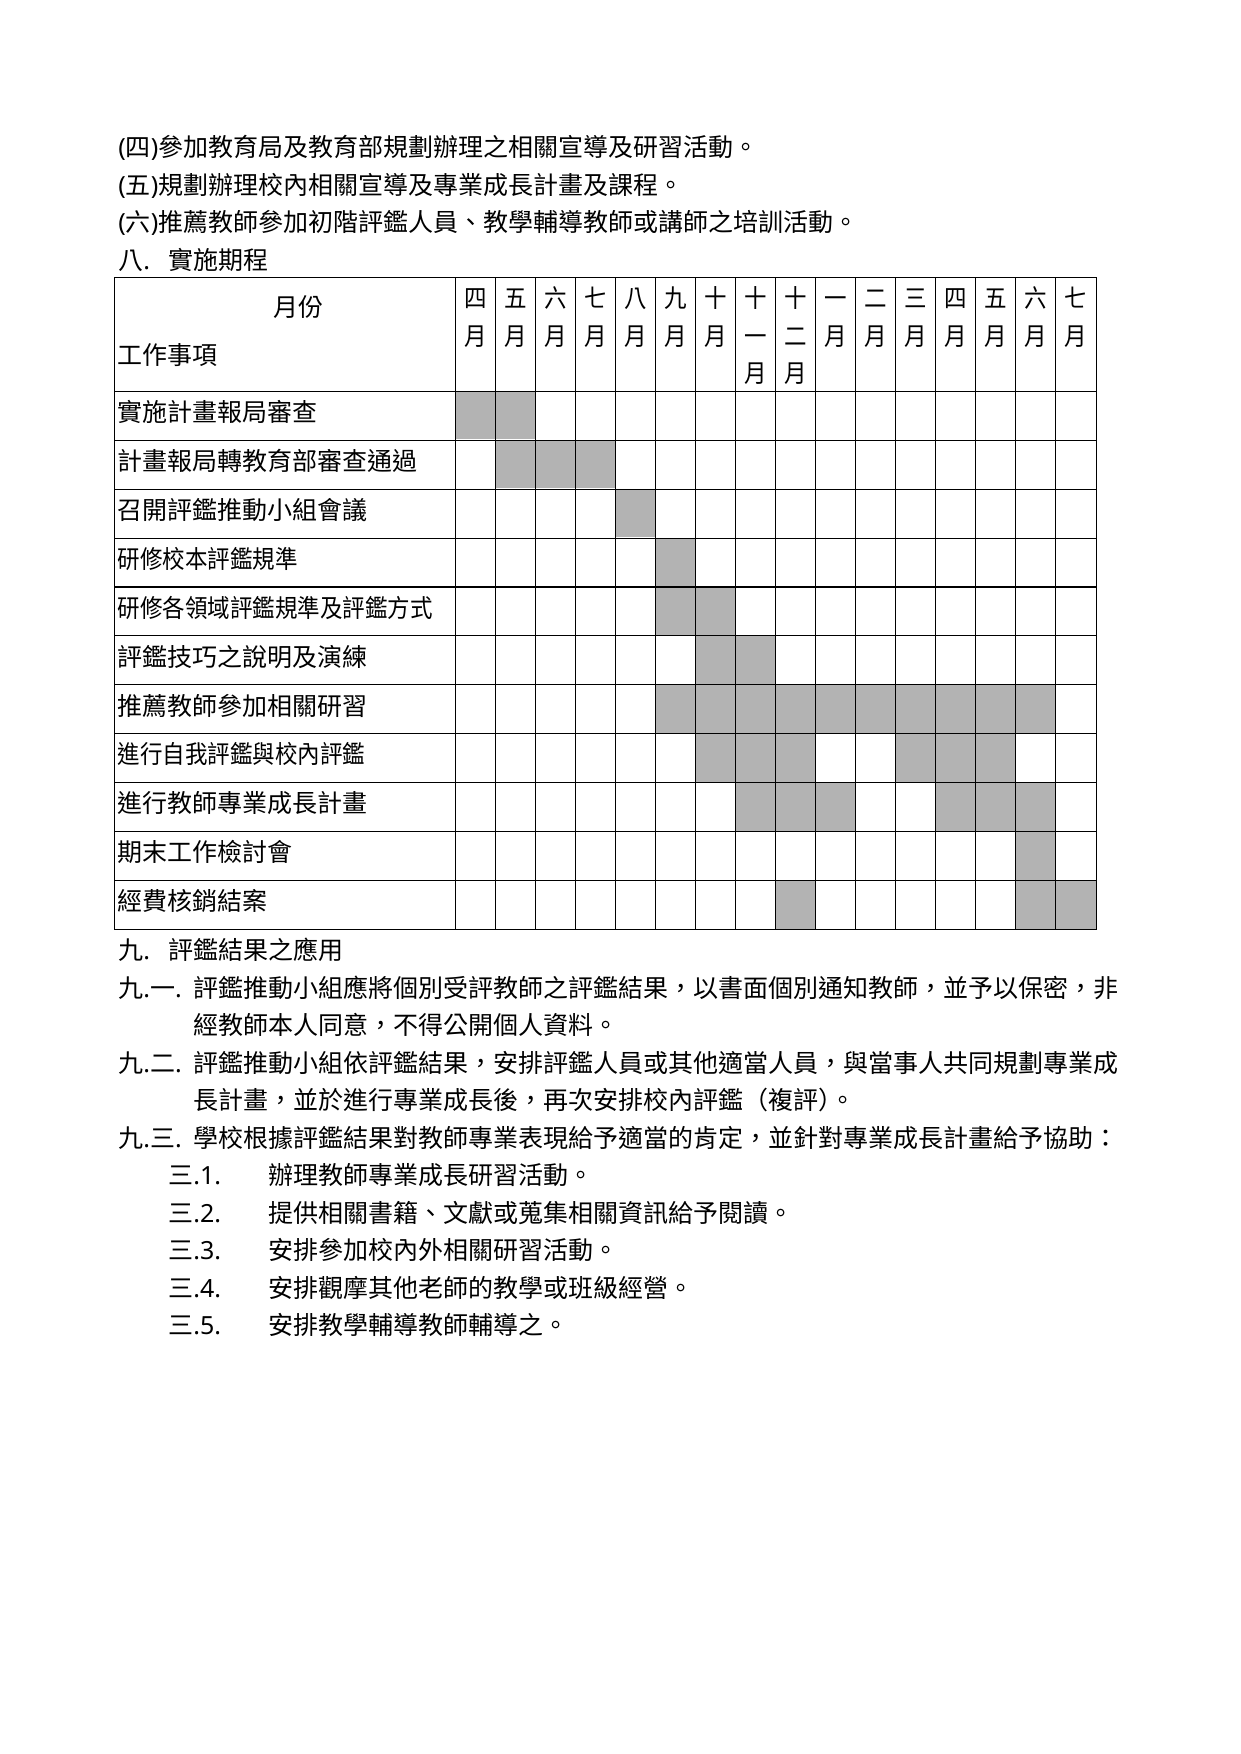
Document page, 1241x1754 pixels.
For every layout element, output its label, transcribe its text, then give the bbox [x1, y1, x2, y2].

table_cell [576, 881, 615, 929]
table_cell [776, 392, 815, 439]
table_cell [616, 636, 655, 684]
table_cell [976, 685, 1015, 733]
table_cell [1016, 490, 1055, 537]
table_cell [736, 392, 775, 439]
table_cell [896, 636, 935, 684]
table_cell [816, 881, 855, 929]
table_header 十二月 [776, 278, 815, 391]
table_cell [976, 734, 1015, 782]
table_cell [896, 734, 935, 782]
table_cell [456, 636, 495, 684]
table_header 五月 [496, 278, 535, 391]
table_cell [856, 832, 895, 880]
table_cell [976, 636, 1015, 684]
table_cell [976, 490, 1015, 537]
table_cell [816, 539, 855, 586]
table_cell [616, 441, 655, 488]
table_cell [616, 588, 655, 635]
table_header 九月 [656, 278, 695, 391]
table_cell [936, 734, 975, 782]
table_cell [656, 490, 695, 537]
table_cell [536, 636, 575, 684]
table_cell [816, 490, 855, 537]
list 評鑑結果之應用 [118, 930, 1122, 968]
table_cell [696, 588, 735, 635]
table_cell [616, 832, 655, 880]
table_cell [776, 588, 815, 635]
table_cell [1016, 832, 1055, 880]
table_cell [616, 392, 655, 439]
table_cell [976, 539, 1015, 586]
table_cell [856, 539, 895, 586]
table_cell [776, 685, 815, 733]
table_cell [896, 392, 935, 439]
table_cell [536, 392, 575, 439]
table_cell [536, 783, 575, 831]
table_cell [496, 685, 535, 733]
table_cell [1016, 881, 1055, 929]
table_cell [696, 685, 735, 733]
table_header 三月 [896, 278, 935, 391]
table_cell [696, 490, 735, 537]
table_cell [816, 734, 855, 782]
table_cell [816, 832, 855, 880]
table_header 七月 [1056, 278, 1096, 391]
table_cell [736, 441, 775, 488]
table_cell [696, 636, 735, 684]
table_cell [656, 881, 695, 929]
table_cell [656, 734, 695, 782]
table_cell [496, 881, 535, 929]
table_cell [536, 832, 575, 880]
table_cell [976, 441, 1015, 488]
table_cell [696, 734, 735, 782]
table_cell [656, 539, 695, 586]
table_cell [616, 539, 655, 586]
table_cell [736, 832, 775, 880]
table_cell [936, 539, 975, 586]
table_cell [896, 588, 935, 635]
table_cell [696, 392, 735, 439]
table_cell [696, 832, 735, 880]
table_cell [576, 685, 615, 733]
table_cell [816, 588, 855, 635]
table_cell 研修各領域評鑑規準及評鑑方式 [115, 588, 455, 635]
table_cell [576, 441, 615, 488]
table_cell [856, 734, 895, 782]
table_cell [936, 832, 975, 880]
table_cell [736, 881, 775, 929]
table_cell 計畫報局轉教育部審查通過 [115, 441, 455, 488]
table_cell [576, 734, 615, 782]
table_header 二月 [856, 278, 895, 391]
table_cell [856, 441, 895, 488]
table_header 八月 [616, 278, 655, 391]
table_cell [936, 685, 975, 733]
table_header 五 月 [976, 278, 1015, 391]
table_cell [856, 783, 895, 831]
table_cell [1056, 734, 1096, 782]
table_header 月份 工作事項 [115, 278, 455, 391]
table_cell [536, 734, 575, 782]
table_cell [496, 539, 535, 586]
table_cell [936, 490, 975, 537]
table_cell [536, 588, 575, 635]
table_cell [936, 881, 975, 929]
list 安排觀摩其他老師的教學或班級經營。 [168, 1268, 1122, 1305]
table_cell [896, 685, 935, 733]
table_cell 召開評鑑推動小組會議 [115, 490, 455, 537]
list 提供相關書籍、文獻或蒐集相關資訊給予閱讀。 [168, 1193, 1122, 1230]
table_cell [896, 441, 935, 488]
table_cell [616, 490, 655, 537]
table_cell [1056, 685, 1096, 733]
table_cell [856, 392, 895, 439]
table_cell [936, 636, 975, 684]
table_cell [456, 685, 495, 733]
table_cell 經費核銷結案 [115, 881, 455, 929]
table_cell [896, 881, 935, 929]
table_cell [1056, 490, 1096, 537]
table_cell [976, 588, 1015, 635]
table_cell [656, 832, 695, 880]
table_cell [536, 441, 575, 488]
table_cell [496, 783, 535, 831]
table_cell [456, 832, 495, 880]
table_cell [656, 783, 695, 831]
table_cell [1016, 392, 1055, 439]
table_cell [936, 588, 975, 635]
table_cell [1016, 441, 1055, 488]
table_cell [1056, 636, 1096, 684]
table_cell [496, 636, 535, 684]
table_cell [856, 685, 895, 733]
table_cell 期末工作檢討會 [115, 832, 455, 880]
table_cell [816, 636, 855, 684]
table_cell [576, 783, 615, 831]
table_cell [456, 881, 495, 929]
table_cell [536, 490, 575, 537]
table_cell [616, 685, 655, 733]
table_cell [736, 783, 775, 831]
table_cell [736, 685, 775, 733]
table_cell [1056, 539, 1096, 586]
table_cell [936, 392, 975, 439]
table_cell [976, 783, 1015, 831]
table_cell [776, 832, 815, 880]
table_cell [1016, 539, 1055, 586]
table_cell [456, 441, 495, 488]
table_cell [536, 539, 575, 586]
table_cell [1016, 636, 1055, 684]
table_cell [776, 636, 815, 684]
table_cell 實施計畫報局審查 [115, 392, 455, 439]
table_header 十月 [696, 278, 735, 391]
table_cell [696, 539, 735, 586]
table_cell [616, 881, 655, 929]
table_cell [1056, 832, 1096, 880]
table_cell [1016, 734, 1055, 782]
table_cell [1016, 588, 1055, 635]
table_cell [696, 441, 735, 488]
list 評鑑推動小組應將個別受評教師之評鑑結果，以書面個別通知教師，並予以保密，非經教師本人同意，不得公開個人資料。 [118, 968, 1122, 1043]
table_cell [576, 490, 615, 537]
table_cell [976, 392, 1015, 439]
table_header 六月 [1016, 278, 1055, 391]
table_cell [456, 783, 495, 831]
table_header 四月 [456, 278, 495, 391]
table_cell [576, 636, 615, 684]
table_header 四月 [936, 278, 975, 391]
table_cell [456, 588, 495, 635]
table_cell [936, 783, 975, 831]
list 安排參加校內外相關研習活動。 [168, 1230, 1122, 1268]
table_cell [856, 636, 895, 684]
table_cell [1056, 783, 1096, 831]
table_cell [776, 490, 815, 537]
list 評鑑推動小組依評鑑結果，安排評鑑人員或其他適當人員，與當事人共同規劃專業成長計畫，並於進行專業成長後，再次安排校內評鑑（複評）。 [118, 1043, 1122, 1118]
table_cell [496, 392, 535, 439]
table_cell [896, 832, 935, 880]
table_cell [656, 392, 695, 439]
table_cell [776, 783, 815, 831]
table_cell [536, 881, 575, 929]
table_cell [656, 636, 695, 684]
table_cell [896, 490, 935, 537]
table_cell [736, 734, 775, 782]
table_cell [816, 685, 855, 733]
table_header 一月 [816, 278, 855, 391]
table_cell 進行教師專業成長計畫 [115, 783, 455, 831]
table_cell [1056, 441, 1096, 488]
table_cell [456, 734, 495, 782]
table_cell [496, 490, 535, 537]
table_cell [1056, 881, 1096, 929]
table_cell [576, 588, 615, 635]
table_cell [456, 392, 495, 439]
table_cell [896, 783, 935, 831]
table_header 十一月 [736, 278, 775, 391]
list 實施期程 [118, 239, 1122, 277]
table_cell 研修校本評鑑規準 [115, 539, 455, 586]
table_cell [496, 734, 535, 782]
table_cell [736, 588, 775, 635]
table_header 七月 [576, 278, 615, 391]
table_cell [736, 636, 775, 684]
table_cell [736, 490, 775, 537]
table_cell [576, 539, 615, 586]
table_cell [456, 539, 495, 586]
table_cell [496, 588, 535, 635]
table_cell [616, 734, 655, 782]
text (五)規劃辦理校內相關宣導及專業成長計畫及課程。 [118, 164, 1122, 202]
table_cell [736, 539, 775, 586]
table_cell [1056, 588, 1096, 635]
table_cell [576, 392, 615, 439]
table_header 六月 [536, 278, 575, 391]
table_cell [696, 881, 735, 929]
table_cell [496, 441, 535, 488]
table_cell [456, 490, 495, 537]
table_cell [856, 881, 895, 929]
table_cell [616, 783, 655, 831]
table_cell [1016, 685, 1055, 733]
table_cell [656, 588, 695, 635]
table_cell [976, 881, 1015, 929]
table_cell [816, 783, 855, 831]
list 安排教學輔導教師輔導之。 [168, 1305, 1122, 1343]
table_cell [1056, 392, 1096, 439]
list 學校根據評鑑結果對教師專業表現給予適當的肯定，並針對專業成長計畫給予協助： [118, 1118, 1122, 1155]
table_cell [936, 441, 975, 488]
text (四)參加教育局及教育部規劃辦理之相關宣導及研習活動。 [118, 127, 1122, 164]
table_cell [496, 832, 535, 880]
table_cell [656, 441, 695, 488]
table_cell [576, 832, 615, 880]
table_cell 推薦教師參加相關研習 [115, 685, 455, 733]
list 辦理教師專業成長研習活動。 [168, 1155, 1122, 1193]
table_cell [656, 685, 695, 733]
table_cell [1016, 783, 1055, 831]
table_cell [896, 539, 935, 586]
table_cell [856, 490, 895, 537]
table_cell [976, 832, 1015, 880]
table_cell [776, 881, 815, 929]
table_cell [776, 539, 815, 586]
table_cell [696, 783, 735, 831]
table_cell [816, 441, 855, 488]
table_cell 進行自我評鑑與校內評鑑 [115, 734, 455, 782]
table_cell 評鑑技巧之說明及演練 [115, 636, 455, 684]
table_cell [856, 588, 895, 635]
table_cell [776, 734, 815, 782]
table_cell [776, 441, 815, 488]
table_cell [536, 685, 575, 733]
text (六)推薦教師參加初階評鑑人員、教學輔導教師或講師之培訓活動。 [118, 202, 1122, 239]
table_cell [816, 392, 855, 439]
